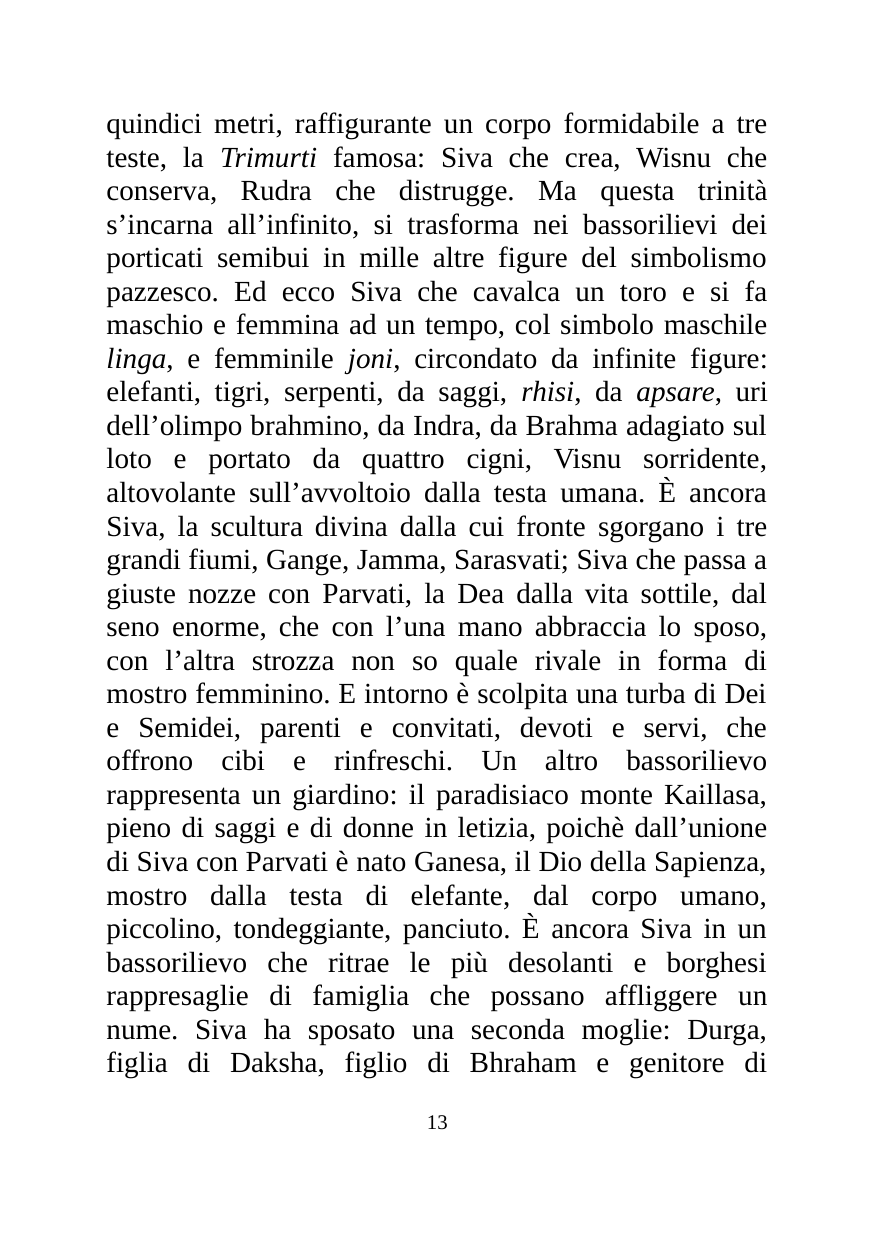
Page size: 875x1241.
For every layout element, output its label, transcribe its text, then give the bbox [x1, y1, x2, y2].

text quindici metri, raffigurante un corpo formidabile a tre teste, la Trimurti famosa: Siva che crea, Wisnu che conserva, Rudra che distrugge. Ma questa trinità s’incarna all’infinito, si trasforma nei bassorilievi dei porticati semibui in mille altre figure del simbolismo pazzesco. Ed ecco Siva che cavalca un toro e si fa maschio e femmina ad un tempo, col simbolo maschile linga, e femminile joni, circondato da infinite figure: elefanti, tigri, serpenti, da saggi, rhisi, da apsare, uri dell’olimpo brahmino, da Indra, da Brahma adagiato sul loto e portato da quattro cigni, Visnu sorridente, altovolante sull’avvoltoio dalla testa umana. È ancora Siva, la scultura divina dalla cui fronte sgorgano i tre grandi fiumi, Gange, Jamma, Sarasvati; Siva che passa a giuste nozze con Parvati, la Dea dalla vita sottile, dal seno enorme, che con l’una mano abbraccia lo sposo, con l’altra strozza non so quale rivale in forma di mostro femminino. E intorno è scolpita una turba di Dei e Semidei, parenti e convitati, devoti e servi, che offrono cibi e rinfreschi. Un altro bassorilievo rappresenta un giardino: il paradisiaco monte Kaillasa, pieno di saggi e di donne in letizia, poichè dall’unione di Siva con Parvati è nato Ganesa, il Dio della Sapienza, mostro dalla testa di elefante, dal corpo umano, piccolino, tondeggiante, panciuto. È ancora Siva in un bassorilievo che ritrae le più desolanti e borghesi rappresaglie di famiglia che possano affliggere un nume. Siva ha sposato una seconda moglie: Durga, figlia di Daksha, figlio di Bhraham e genitore di [106, 106, 768, 1079]
